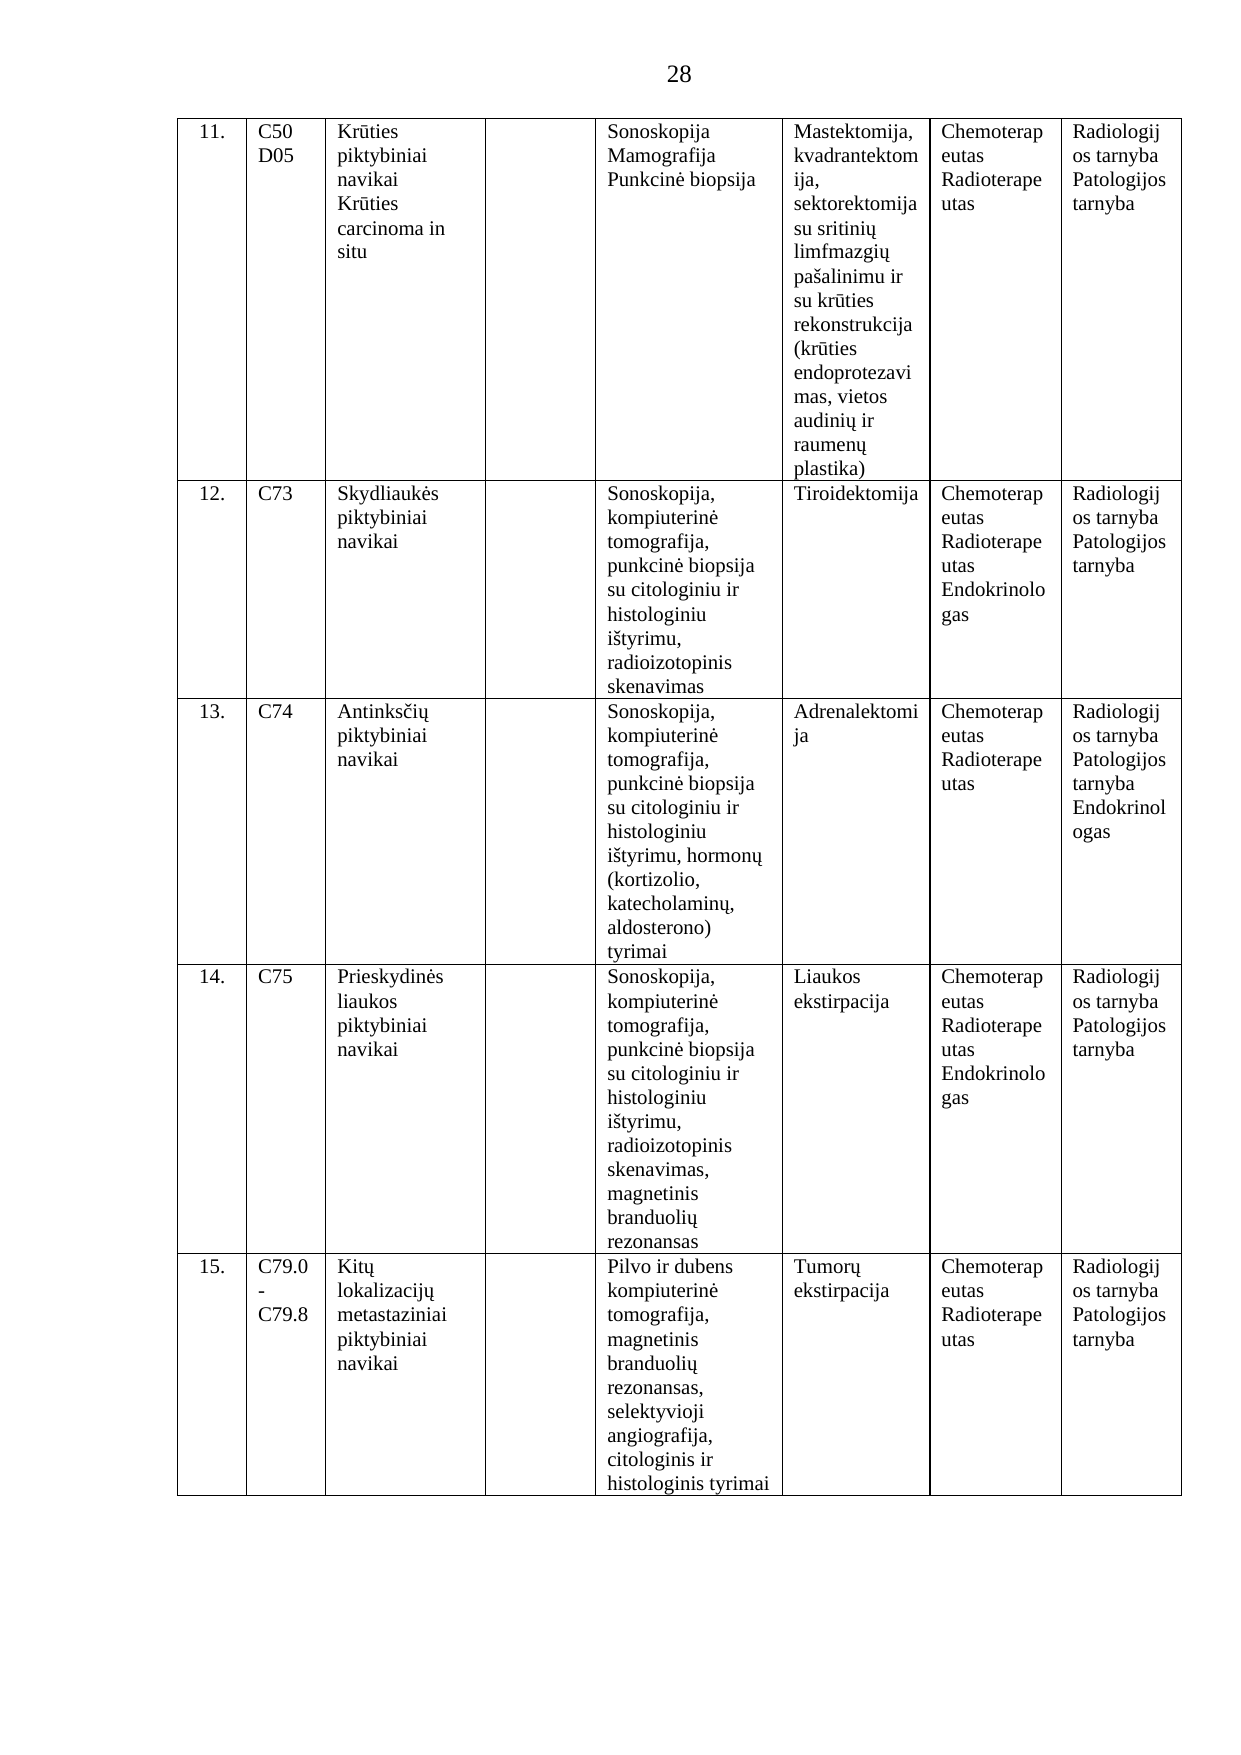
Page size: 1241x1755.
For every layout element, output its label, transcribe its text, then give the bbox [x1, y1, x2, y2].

table_cell [486, 965, 595, 1253]
table_cell Mastektomija, kvadrantektomija, sektorektomija su sritinių limfmazgių pašalinimu ir su krūties rekonstrukcija (krūties endoprotezavimas, vietos audinių ir raumenų plastika) [783, 119, 929, 480]
table_cell Antinksčių piktybiniai navikai [326, 699, 485, 963]
table_cell C75 [247, 965, 325, 1253]
table_cell Kitų lokalizacijų metastaziniai piktybiniai navikai [326, 1254, 485, 1495]
table_cell Sonoskopija, kompiuterinė tomografija, punkcinė biopsija su citologiniu ir histologiniu ištyrimu, hormonų (kortizolio, katecholaminų, aldosterono) tyrimai [596, 699, 782, 963]
table_cell [486, 119, 595, 480]
table_cell 15. [178, 1254, 246, 1495]
table_cell Chemoterapeutas Radioterapeutas Endokrinologas [931, 481, 1061, 698]
table_cell Sonoskopija, kompiuterinė tomografija, punkcinė biopsija su citologiniu ir histologiniu ištyrimu, radioizotopinis skenavimas [596, 481, 782, 698]
table_cell C50 D05 [247, 119, 325, 480]
table_cell Chemoterapeutas Radioterapeutas [931, 1254, 1061, 1495]
table_cell [486, 481, 595, 698]
table_cell 11. [178, 119, 246, 480]
table_cell Chemoterapeutas Radioterapeutas [931, 119, 1061, 480]
table_cell Radiologijos tarnyba Patologijos tarnyba Endokrinologas [1062, 699, 1181, 963]
table_cell C74 [247, 699, 325, 963]
table_cell Pilvo ir dubens kompiuterinė tomografija, magnetinis branduolių rezonansas, selektyvioji angiografija, citologinis ir histologinis tyrimai [596, 1254, 782, 1495]
table_cell 14. [178, 965, 246, 1253]
table_cell Prieskydinės liaukos piktybiniai navikai [326, 965, 485, 1253]
table_cell Sonoskopija Mamografija Punkcinė biopsija [596, 119, 782, 480]
table_cell Radiologijos tarnyba Patologijos tarnyba [1062, 119, 1181, 480]
table_cell Tiroidektomija [783, 481, 929, 698]
table_cell Krūties piktybiniai navikai Krūties carcinoma in situ [326, 119, 485, 480]
table_cell 13. [178, 699, 246, 963]
table_cell Tumorų ekstirpacija [783, 1254, 929, 1495]
table_cell Chemoterapeutas Radioterapeutas [931, 699, 1061, 963]
table_cell Chemoterapeutas Radioterapeutas Endokrinologas [931, 965, 1061, 1253]
table_cell Radiologijos tarnyba Patologijos tarnyba [1062, 481, 1181, 698]
table_cell Sonoskopija, kompiuterinė tomografija, punkcinė biopsija su citologiniu ir histologiniu ištyrimu, radioizotopinis skenavimas, magnetinis branduolių rezonansas [596, 965, 782, 1253]
table_cell Adrenalektomija [783, 699, 929, 963]
table_cell [486, 1254, 595, 1495]
table_cell Liaukos ekstirpacija [783, 965, 929, 1253]
table_cell C73 [247, 481, 325, 698]
table_cell 12. [178, 481, 246, 698]
table_cell [486, 699, 595, 963]
table_cell C79.0-C79.8 [247, 1254, 325, 1495]
table_cell Radiologijos tarnyba Patologijos tarnyba [1062, 965, 1181, 1253]
table_cell Skydliaukės piktybiniai navikai [326, 481, 485, 698]
table_cell Radiologijos tarnyba Patologijos tarnyba [1062, 1254, 1181, 1495]
